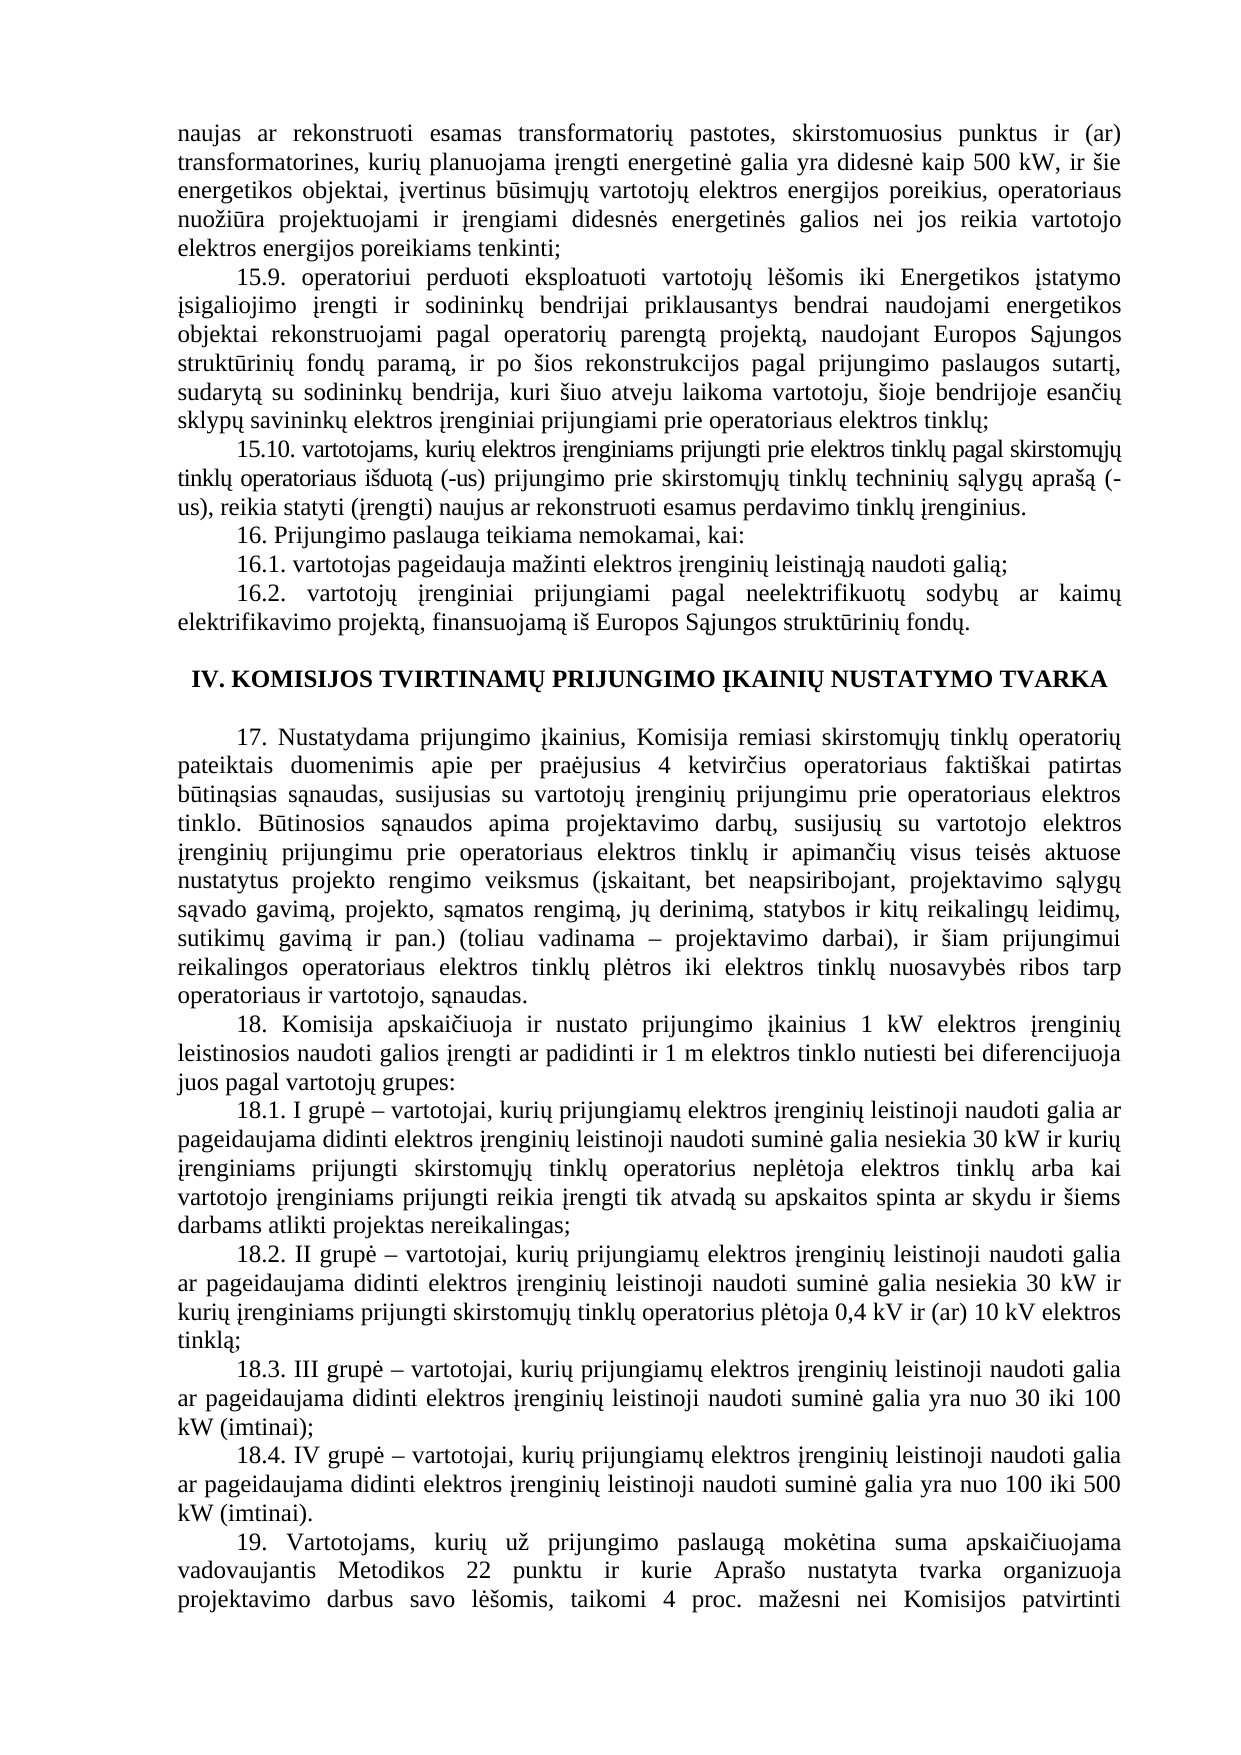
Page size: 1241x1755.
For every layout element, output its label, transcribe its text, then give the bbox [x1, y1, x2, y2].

text 18. Komisija apskaičiuoja ir nustato prijungimo įkainius 1 kW elektros įrenginių leistinosios naudoti galios įrengti ar padidinti ir 1 m elektros tinklo nutiesti bei diferencijuoja juos pagal vartotojų grupes: [177, 1009, 1122, 1096]
text 18.1. I grupė – vartotojai, kurių prijungiamų elektros įrenginių leistinoji naudoti galia ar pageidaujama didinti elektros įrenginių leistinoji naudoti suminė galia nesiekia 30 kW ir kurių įrenginiams prijungti skirstomųjų tinklų operatorius neplėtoja elektros tinklų arba kai vartotojo įrenginiams prijungti reikia įrengti tik atvadą su apskaitos spinta ar skydu ir šiems darbams atlikti projektas nereikalingas; [177, 1096, 1122, 1239]
text 16.1. vartotojas pageidauja mažinti elektros įrenginių leistinąją naudoti galią; [177, 549, 1122, 578]
text 15.10. vartotojams, kurių elektros įrenginiams prijungti prie elektros tinklų pagal skirstomųjų tinklų operatoriaus išduotą (-us) prijungimo prie skirstomųjų tinklų techninių sąlygų aprašą (-us), reikia statyti (įrengti) naujus ar rekonstruoti esamus perdavimo tinklų įrenginius. [177, 434, 1122, 521]
text IV. KOMISIJOS TVIRTINAMŲ PRIJUNGIMO ĮKAINIŲ NUSTATYMO TVARKA [177, 664, 1122, 693]
text 18.3. III grupė – vartotojai, kurių prijungiamų elektros įrenginių leistinoji naudoti galia ar pageidaujama didinti elektros įrenginių leistinoji naudoti suminė galia yra nuo 30 iki 100 kW (imtinai); [177, 1354, 1122, 1441]
text naujas ar rekonstruoti esamas transformatorių pastotes, skirstomuosius punktus ir (ar) transformatorines, kurių planuojama įrengti energetinė galia yra didesnė kaip 500 kW, ir šie energetikos objektai, įvertinus būsimųjų vartotojų elektros energijos poreikius, operatoriaus nuožiūra projektuojami ir įrengiami didesnės energetinės galios nei jos reikia vartotojo elektros energijos poreikiams tenkinti; [177, 118, 1122, 262]
text 19. Vartotojams, kurių už prijungimo paslaugą mokėtina suma apskaičiuojama vadovaujantis Metodikos 22 punktu ir kurie Aprašo nustatyta tvarka organizuoja projektavimo darbus savo lėšomis, taikomi 4 proc. mažesni nei Komisijos patvirtinti [177, 1527, 1122, 1613]
text 16. Prijungimo paslauga teikiama nemokamai, kai: [177, 521, 1122, 549]
text 16.2. vartotojų įrenginiai prijungiami pagal neelektrifikuotų sodybų ar kaimų elektrifikavimo projektą, finansuojamą iš Europos Sąjungos struktūrinių fondų. [177, 578, 1122, 636]
text 18.2. II grupė – vartotojai, kurių prijungiamų elektros įrenginių leistinoji naudoti galia ar pageidaujama didinti elektros įrenginių leistinoji naudoti suminė galia nesiekia 30 kW ir kurių įrenginiams prijungti skirstomųjų tinklų operatorius plėtoja 0,4 kV ir (ar) 10 kV elektros tinklą; [177, 1239, 1122, 1354]
text 17. Nustatydama prijungimo įkainius, Komisija remiasi skirstomųjų tinklų operatorių pateiktais duomenimis apie per praėjusius 4 ketvirčius operatoriaus faktiškai patirtas būtinąsias sąnaudas, susijusias su vartotojų įrenginių prijungimu prie operatoriaus elektros tinklo. Būtinosios sąnaudos apima projektavimo darbų, susijusių su vartotojo elektros įrenginių prijungimu prie operatoriaus elektros tinklų ir apimančių visus teisės aktuose nustatytus projekto rengimo veiksmus (įskaitant, bet neapsiribojant, projektavimo sąlygų sąvado gavimą, projekto, sąmatos rengimą, jų derinimą, statybos ir kitų reikalingų leidimų, sutikimų gavimą ir pan.) (toliau vadinama – projektavimo darbai), ir šiam prijungimui reikalingos operatoriaus elektros tinklų plėtros iki elektros tinklų nuosavybės ribos tarp operatoriaus ir vartotojo, sąnaudas. [177, 722, 1122, 1009]
text 15.9. operatoriui perduoti eksploatuoti vartotojų lėšomis iki Energetikos įstatymo įsigaliojimo įrengti ir sodininkų bendrijai priklausantys bendrai naudojami energetikos objektai rekonstruojami pagal operatorių parengtą projektą, naudojant Europos Sąjungos struktūrinių fondų paramą, ir po šios rekonstrukcijos pagal prijungimo paslaugos sutartį, sudarytą su sodininkų bendrija, kuri šiuo atveju laikoma vartotoju, šioje bendrijoje esančių sklypų savininkų elektros įrenginiai prijungiami prie operatoriaus elektros tinklų; [177, 262, 1122, 434]
text 18.4. IV grupė – vartotojai, kurių prijungiamų elektros įrenginių leistinoji naudoti galia ar pageidaujama didinti elektros įrenginių leistinoji naudoti suminė galia yra nuo 100 iki 500 kW (imtinai). [177, 1441, 1122, 1527]
